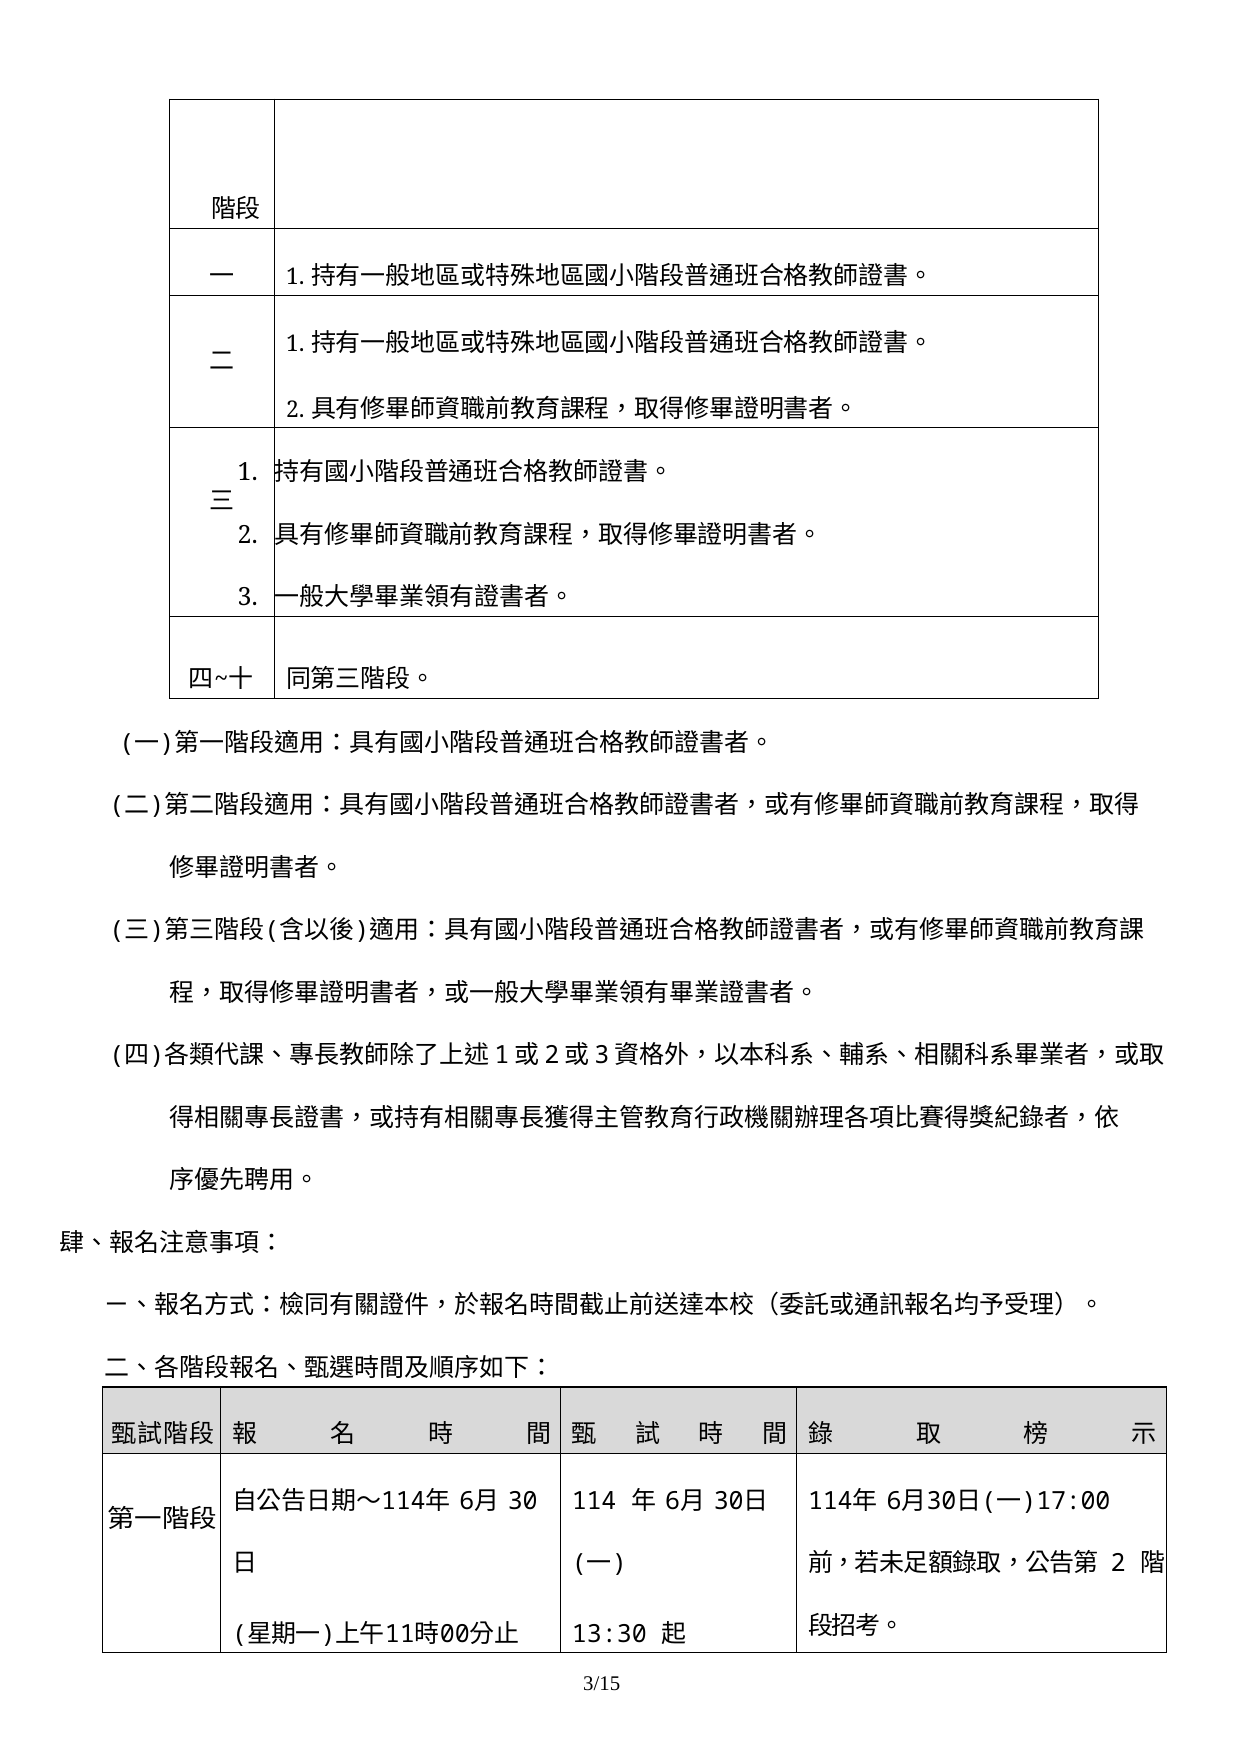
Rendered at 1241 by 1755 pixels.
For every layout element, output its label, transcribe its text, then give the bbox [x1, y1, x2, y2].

text 二、各階段報名、甄選時間及順序如下： [59, 1324, 1181, 1386]
table_cell 持有一般地區或特殊地區國小階段普通班合格教師證書。 [275, 229, 1098, 294]
table_cell 持有一般地區或特殊地區國小階段普通班合格教師證書。 具有修畢師資職前教育課程，取得修畢證明書者。 [275, 296, 1098, 427]
text 肆、報名注意事項： [59, 1199, 1181, 1261]
table_cell 114 年 6月 30日(一) 13:30 起 [561, 1454, 796, 1652]
text (四)各類代課、專長教師除了上述1或2或3資格外，以本科系、輔系、相關科系畢業者，或取 [109, 1011, 1181, 1074]
table_cell 114年 6月30日(一)17:00 前，若未足額錄取，公告第 2 階段招考。 [797, 1454, 1166, 1652]
table_cell 四~十 [170, 617, 274, 698]
text 程，取得修畢證明書者，或一般大學畢業領有畢業證書者。 [109, 949, 1181, 1011]
text 得相關專長證書，或持有相關專長獲得主管教育行政機關辦理各項比賽得獎紀錄者，依 [109, 1074, 1181, 1136]
text (二)第二階段適用：具有國小階段普通班合格教師證書者，或有修畢師資職前教育課程，取得 [109, 761, 1181, 824]
table_cell 自公告日期～114年 6月 30日 (星期一)上午11時00分止 [221, 1454, 560, 1652]
table_cell 持有國小階段普通班合格教師證書。 具有修畢師資職前教育課程，取得修畢證明書者。 一般大學畢業領有證書者。 [275, 428, 1098, 616]
text (一)第一階段適用：具有國小階段普通班合格教師證書者。 [59, 699, 1181, 761]
table_header 階段 [170, 100, 274, 228]
table_header 甄 試 時 間 [561, 1388, 796, 1453]
table_cell 一 [170, 229, 274, 294]
table_header 甄試階段 [103, 1388, 220, 1453]
text 修畢證明書者。 [109, 824, 1181, 886]
table_header [275, 100, 1098, 228]
table_cell 第一階段 [103, 1454, 220, 1652]
table_cell 同第三階段。 [275, 617, 1098, 698]
table_header 報 名 時 間 [221, 1388, 560, 1453]
text (三)第三階段(含以後)適用：具有國小階段普通班合格教師證書者，或有修畢師資職前教育課 [109, 886, 1181, 949]
text ㄧ、報名方式：檢同有關證件，於報名時間截止前送達本校（委託或通訊報名均予受理）。 [59, 1261, 1181, 1324]
table_cell 二 [170, 296, 274, 427]
text 序優先聘用。 [109, 1136, 1181, 1199]
table_cell 三 [170, 428, 274, 616]
table_header 錄 取 榜 示 [797, 1388, 1166, 1453]
